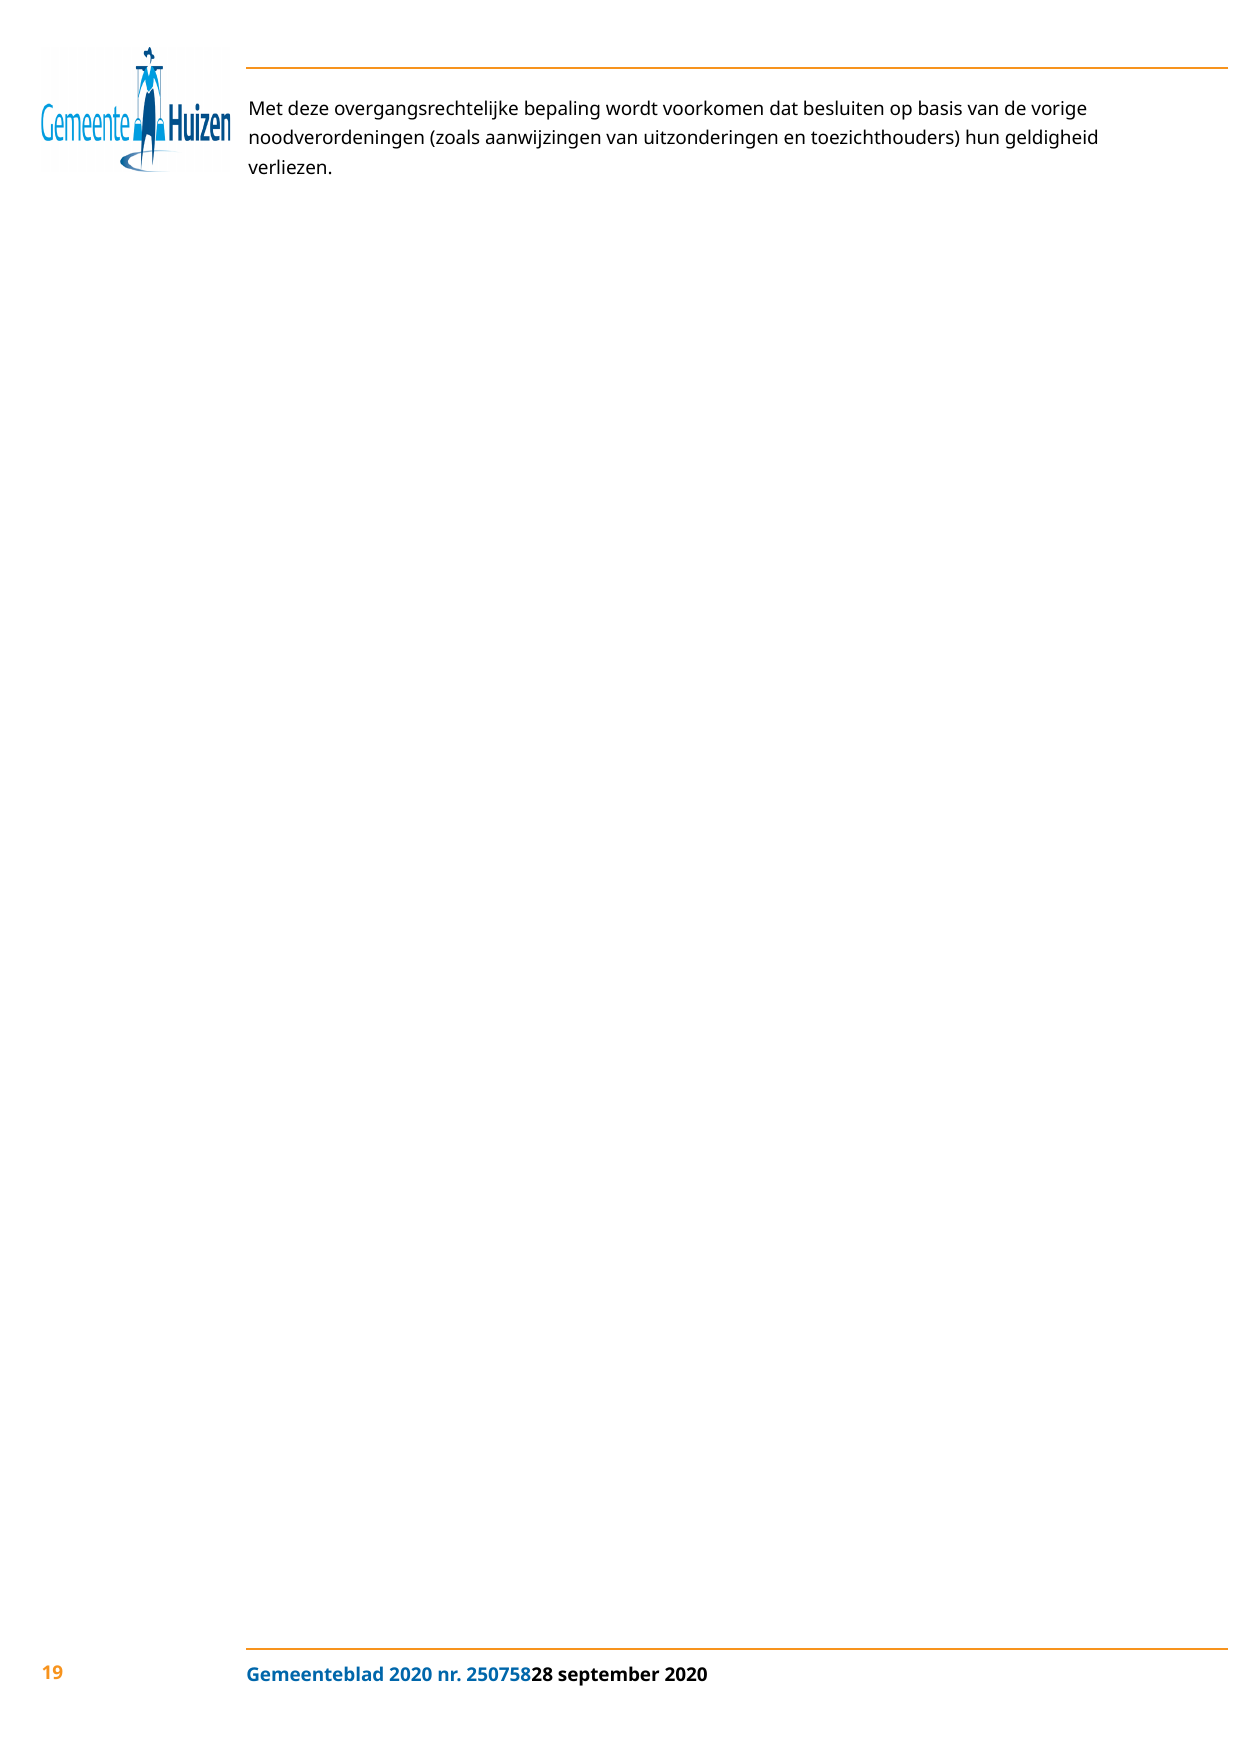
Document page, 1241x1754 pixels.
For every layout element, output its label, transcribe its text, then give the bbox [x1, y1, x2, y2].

picture [41, 47, 231, 172]
text Met deze overgangsrechtelijke bepaling wordt voorkomen dat besluiten op basis van de vorige noodverordeningen (zoals aanwijzingen van uitzonderingen en toezichthouders) hun geldigheid verliezen. [248, 95, 1152, 180]
